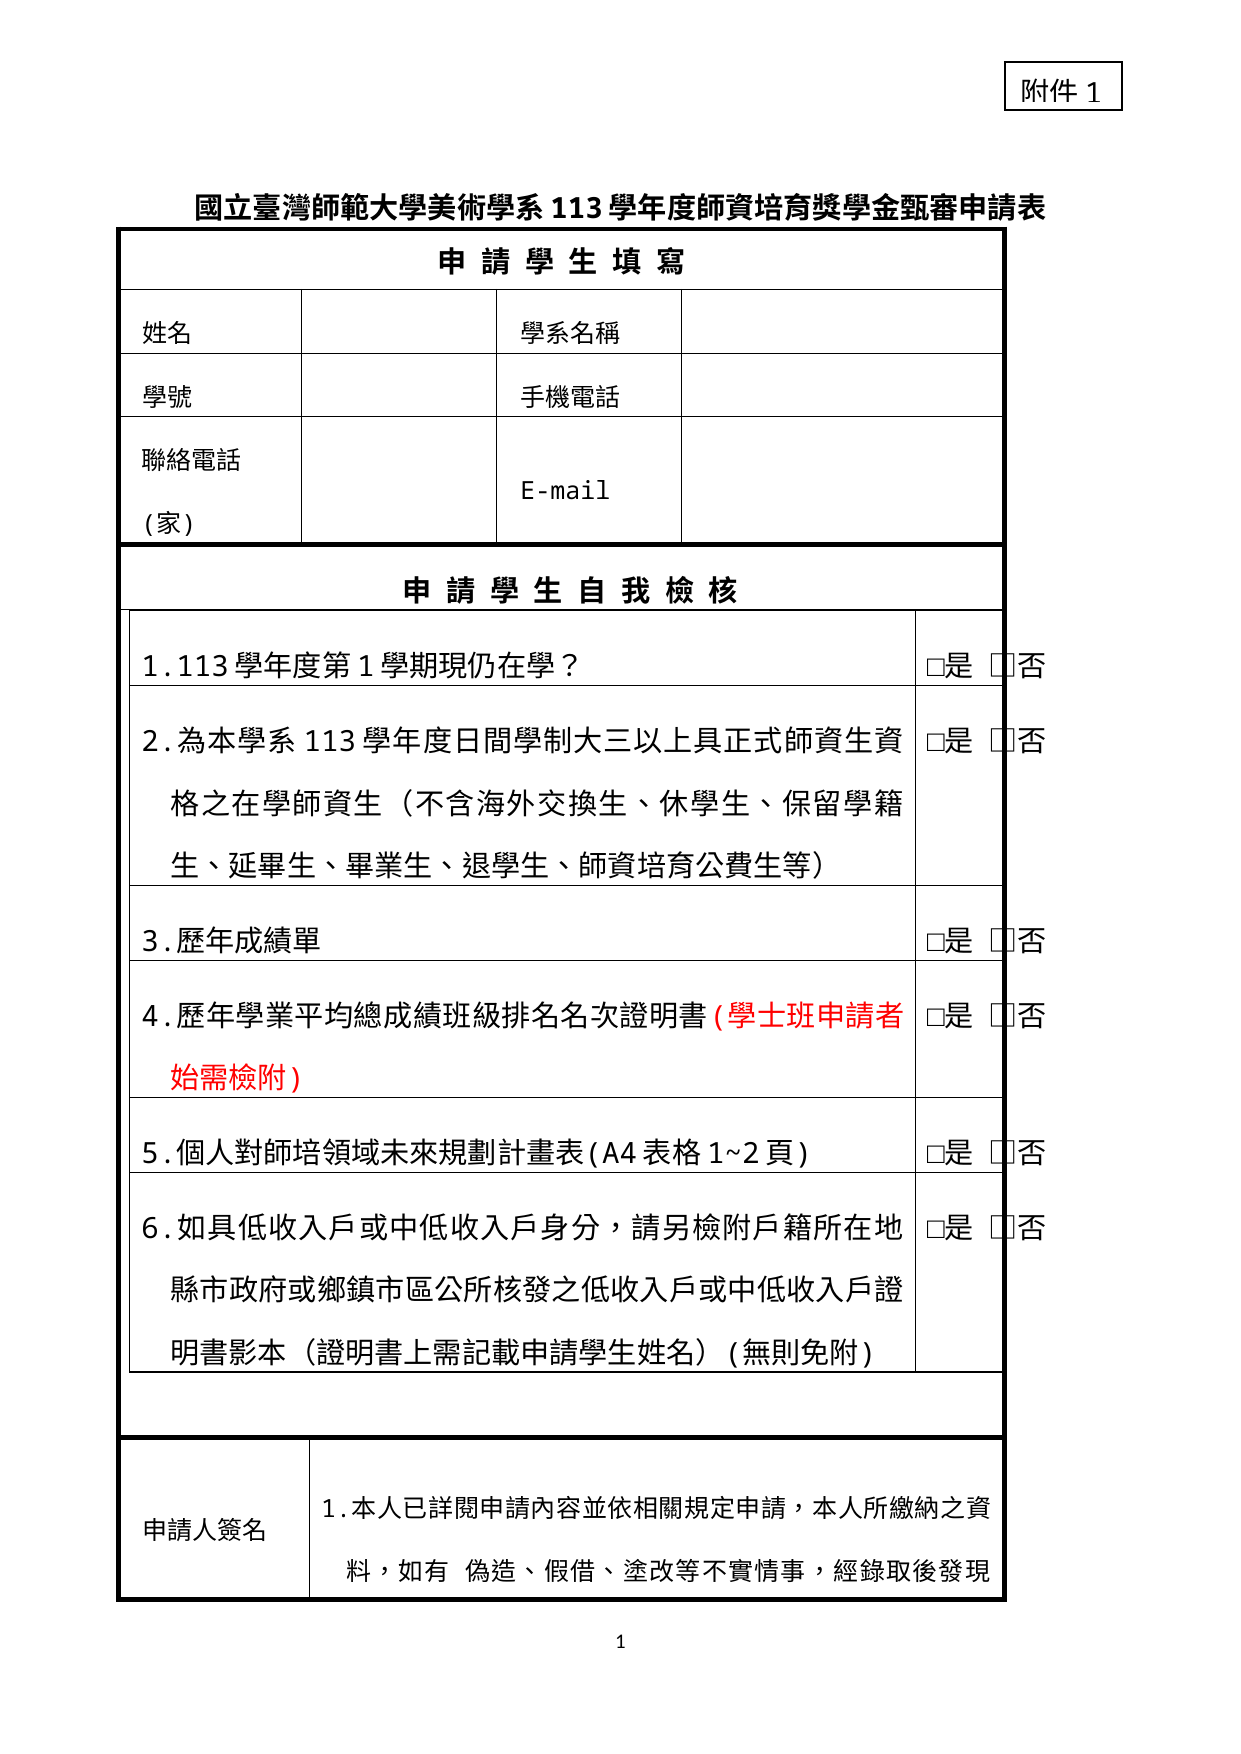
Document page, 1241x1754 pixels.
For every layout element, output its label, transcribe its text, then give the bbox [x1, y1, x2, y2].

table_cell 學系名稱 [497, 290, 681, 352]
table_cell □是 □否 [916, 1173, 1002, 1371]
table_header 1.113學年度第1學期現仍在學？ [130, 611, 915, 685]
table_cell □是 □否 [992, 1216, 1002, 1237]
table_cell □是 □否 [992, 1004, 1002, 1025]
table_cell □是 □否 [992, 1141, 1002, 1162]
table_cell □是 □否 [992, 729, 1002, 750]
table_cell [121, 610, 1002, 1435]
table_cell 2.為本學系113學年度日間學制大三以上具正式師資生資格之在學師資生（不含海外交換生、休學生、保留學籍生、延畢生、畢業生、退學生、師資培育公費生等） [130, 686, 915, 885]
table_cell □是 □否 [916, 686, 1002, 885]
text 附件1 [1020, 70, 1106, 102]
text 國立臺灣師範大學美術學系113學年度師資培育獎學金甄審申請表 [177, 164, 1063, 227]
table_cell [682, 354, 1002, 416]
table_cell 6.如具低收入戶或中低收入戶身分，請另檢附戶籍所在地縣市政府或鄉鎮市區公所核發之低收入戶或中低收入戶證明書影本（證明書上需記載申請學生姓名）(無則免附) [130, 1173, 915, 1371]
table_header □是 □否 [916, 611, 1002, 685]
table_cell [302, 417, 496, 542]
table_cell [302, 354, 496, 416]
table_cell 申請人簽名 [121, 1440, 309, 1597]
table_cell 5.個人對師培領域未來規劃計畫表(A4表格1~2頁) [130, 1098, 915, 1172]
table_cell □是 □否 [992, 929, 1002, 950]
table_cell E-mail [497, 417, 681, 542]
table_header 申 請 學 生 填 寫 [121, 231, 1002, 289]
table_cell 申 請 學 生 自 我 檢 核 [121, 547, 1002, 609]
table_cell □是 □否 [916, 886, 1002, 959]
table_cell [302, 290, 496, 352]
table_header □是 □否 [992, 654, 1002, 675]
table_cell [682, 290, 1002, 352]
table_cell 1.本人已詳閱申請內容並依相關規定申請，本人所繳納之資料，如有 偽造、假借、塗改等不實情事，經錄取後發現 [310, 1440, 1002, 1597]
table_cell 4.歷年學業平均總成績班級排名名次證明書(學士班申請者始需檢附) [130, 961, 915, 1097]
table_cell □是 □否 [916, 1098, 1002, 1172]
table_cell 聯絡電話(家) [121, 417, 301, 542]
table_cell 姓名 [121, 290, 301, 352]
table_cell 手機電話 [497, 354, 681, 416]
table_cell □是 □否 [916, 961, 1002, 1097]
table_cell [682, 417, 1002, 542]
table_cell 學號 [121, 354, 301, 416]
table_cell 3.歷年成績單 [130, 886, 915, 959]
